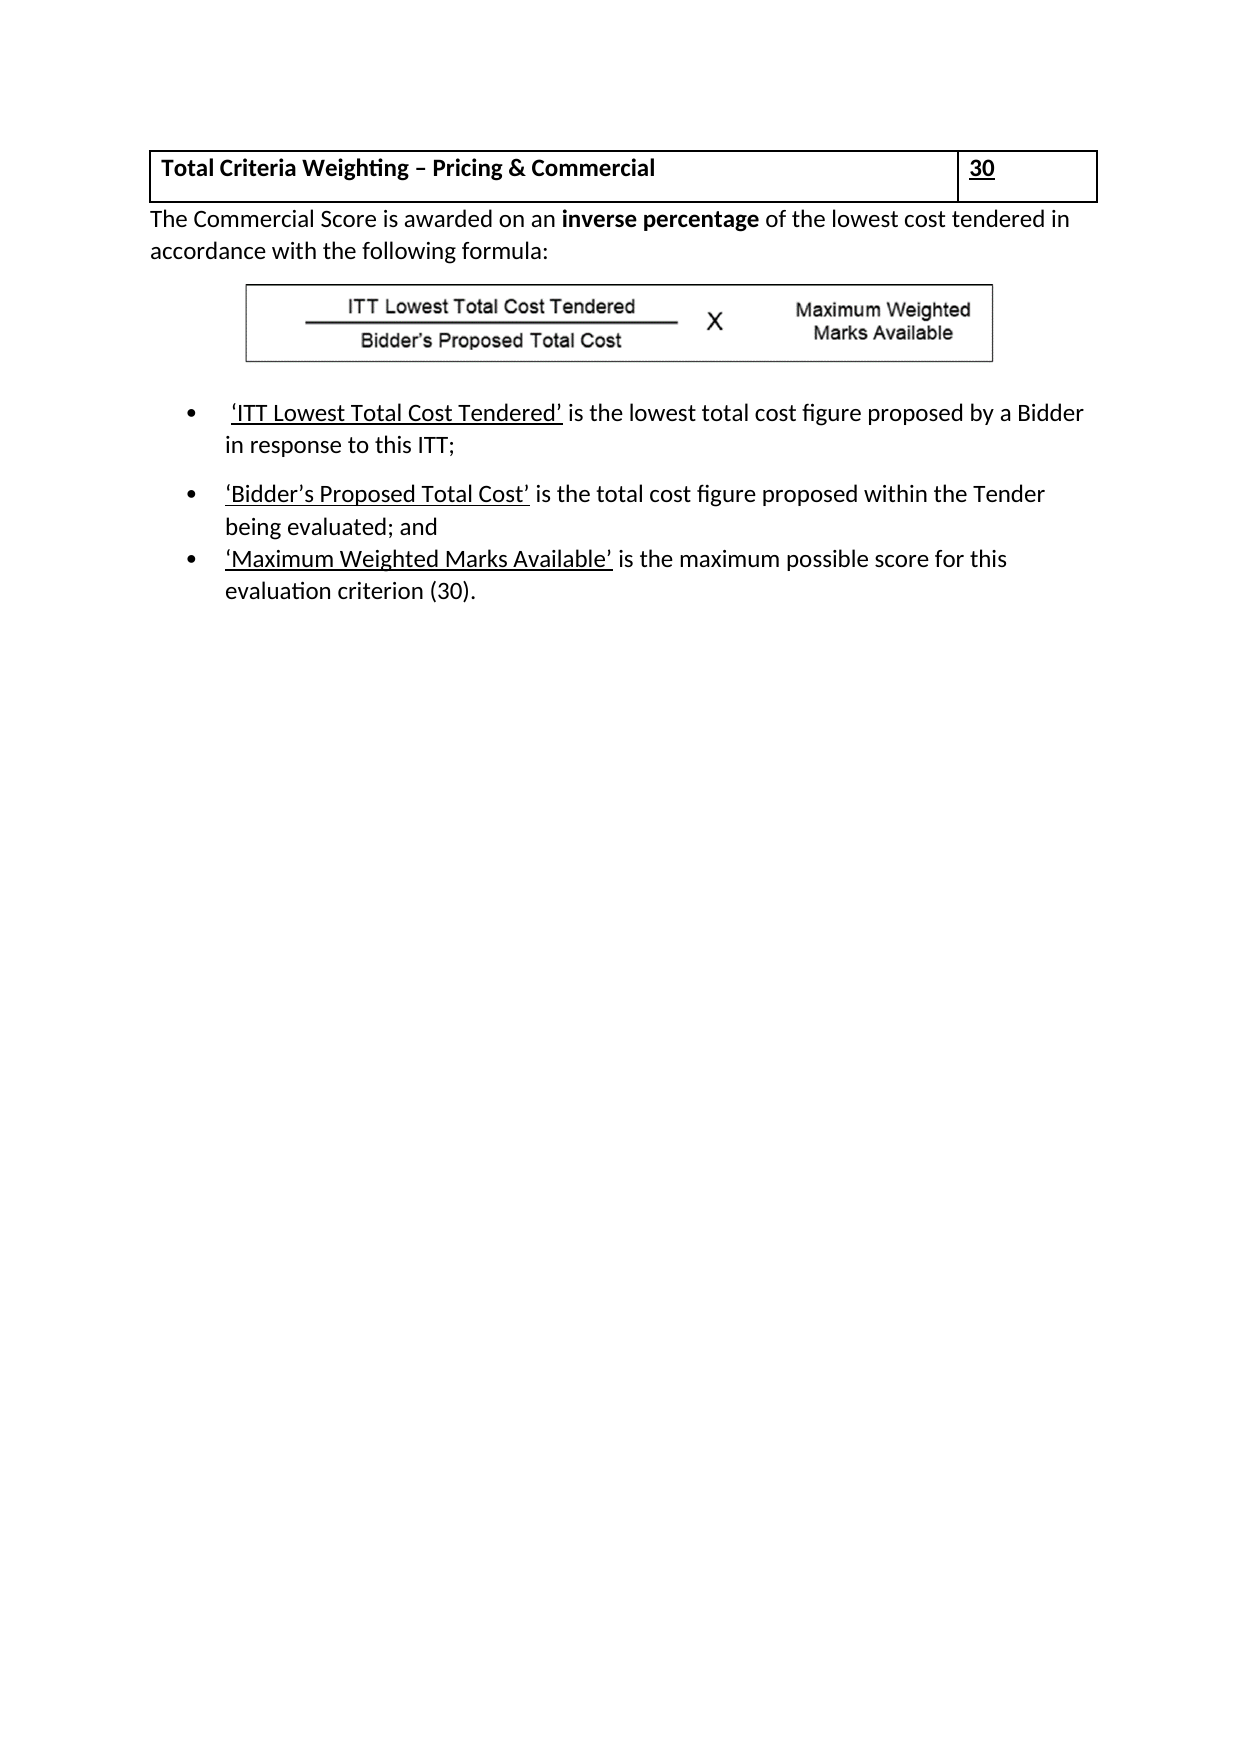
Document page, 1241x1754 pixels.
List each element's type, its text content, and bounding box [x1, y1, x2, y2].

table_cell Total Criteria Weighting – Pricing & Commercial [151, 152, 957, 201]
list ‘ITT Lowest Total Cost Tendered’ is the lowest total cost figure proposed by a Bidder in response to this ITT; [187, 397, 1090, 460]
table_cell 30 [959, 152, 1096, 201]
list ‘Maximum Weighted Marks Available’ is the maximum possible score for this evaluation criterion (30). [187, 543, 1090, 606]
text The Commercial Score is awarded on an inverse percentage of the lowest cost tendered in accordance with the following formula: [150, 203, 1090, 266]
list ‘Bidder’s Proposed Total Cost’ is the total cost figure proposed within the Tender being evaluated; and [187, 478, 1090, 541]
